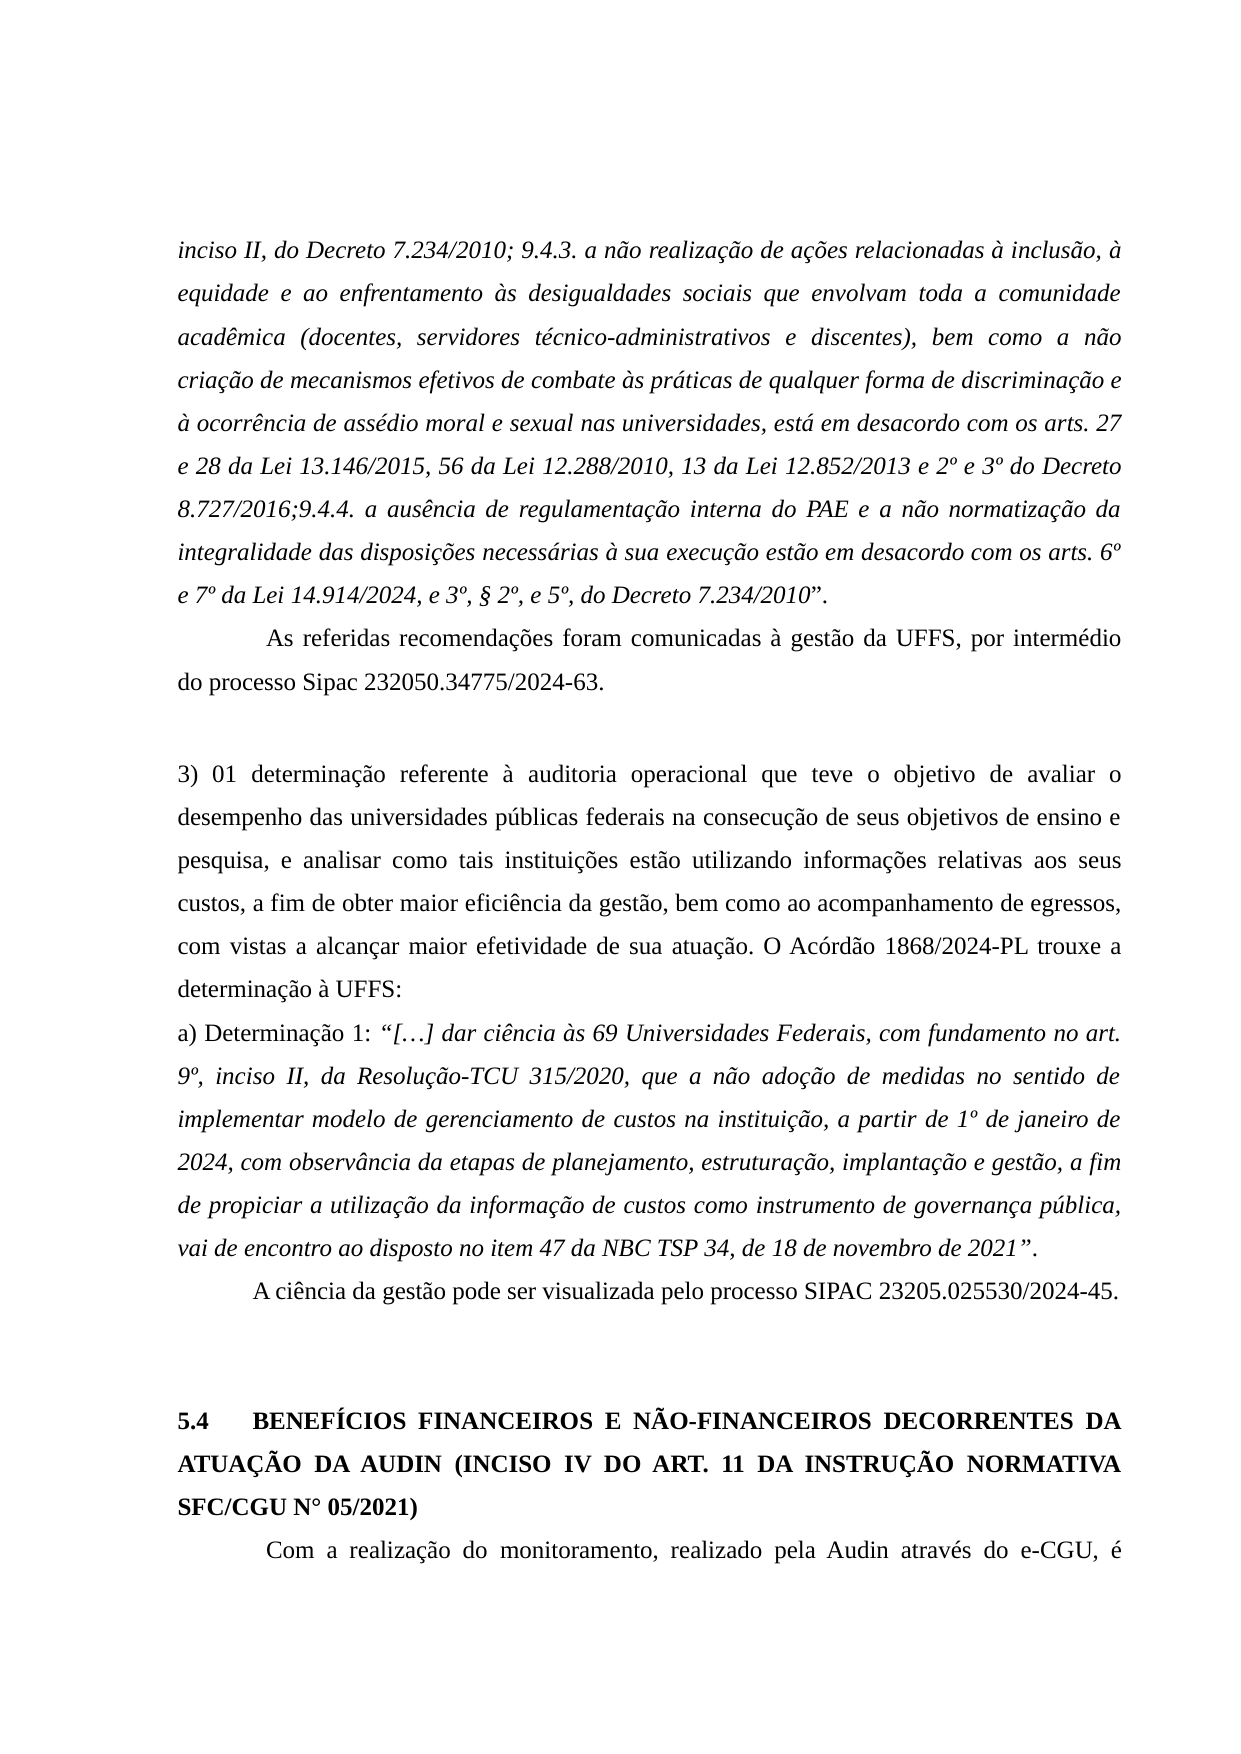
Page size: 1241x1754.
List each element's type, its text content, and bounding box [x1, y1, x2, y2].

text 3) 01 determinação referente à auditoria operacional que teve o objetivo de avaliar o desempenho das universidades públicas federais na consecução de seus objetivos de ensino e pesquisa, e analisar como tais instituições estão utilizando informações relativas aos seus custos, a fim de obter maior eficiência da gestão, bem como ao acompanhamento de egressos, com vistas a alcançar maior efetividade de sua atuação. O Acórdão 1868/2024-PL trouxe a determinação à UFFS: [177, 759, 1122, 1003]
text a) Determinação 1: “[…] dar ciência às 69 Universidades Federais, com fundamento no art. 9º, inciso II, da Resolução-TCU 315/2020, que a não adoção de medidas no sentido de implementar modelo de gerenciamento de custos na instituição, a partir de 1º de janeiro de 2024, com observância da etapas de planejamento, estruturação, implantação e gestão, a fim de propiciar a utilização da informação de custos como instrumento de governança pública, vai de encontro ao disposto no item 47 da NBC TSP 34, de 18 de novembro de 2021”. [177, 1018, 1122, 1262]
subtitle 5.4 BENEFÍCIOS FINANCEIROS E NÃO-FINANCEIROS DECORRENTES DA ATUAÇÃO DA AUDIN (INCISO IV DO ART. 11 DA INSTRUÇÃO NORMATIVA SFC/CGU N° 05/2021) [177, 1406, 1122, 1521]
text A ciência da gestão pode ser visualizada pelo processo SIPAC 23205.025530/2024-45. [177, 1276, 1122, 1305]
text Com a realização do monitoramento, realizado pela Audin através do e-CGU, é [177, 1535, 1122, 1564]
text inciso II, do Decreto 7.234/2010; 9.4.3. a não realização de ações relacionadas à inclusão, à equidade e ao enfrentamento às desigualdades sociais que envolvam toda a comunidade acadêmica (docentes, servidores técnico-administrativos e discentes), bem como a não criação de mecanismos efetivos de combate às práticas de qualquer forma de discriminação e à ocorrência de assédio moral e sexual nas universidades, está em desacordo com os arts. 27 e 28 da Lei 13.146/2015, 56 da Lei 12.288/2010, 13 da Lei 12.852/2013 e 2º e 3º do Decreto 8.727/2016;9.4.4. a ausência de regulamentação interna do PAE e a não normatização da integralidade das disposições necessárias à sua execução estão em desacordo com os arts. 6º e 7º da Lei 14.914/2024, e 3º, § 2º, e 5º, do Decreto 7.234/2010”. [177, 235, 1122, 609]
text As referidas recomendações foram comunicadas à gestão da UFFS, por intermédio do processo Sipac 232050.34775/2024-63. [177, 623, 1122, 695]
